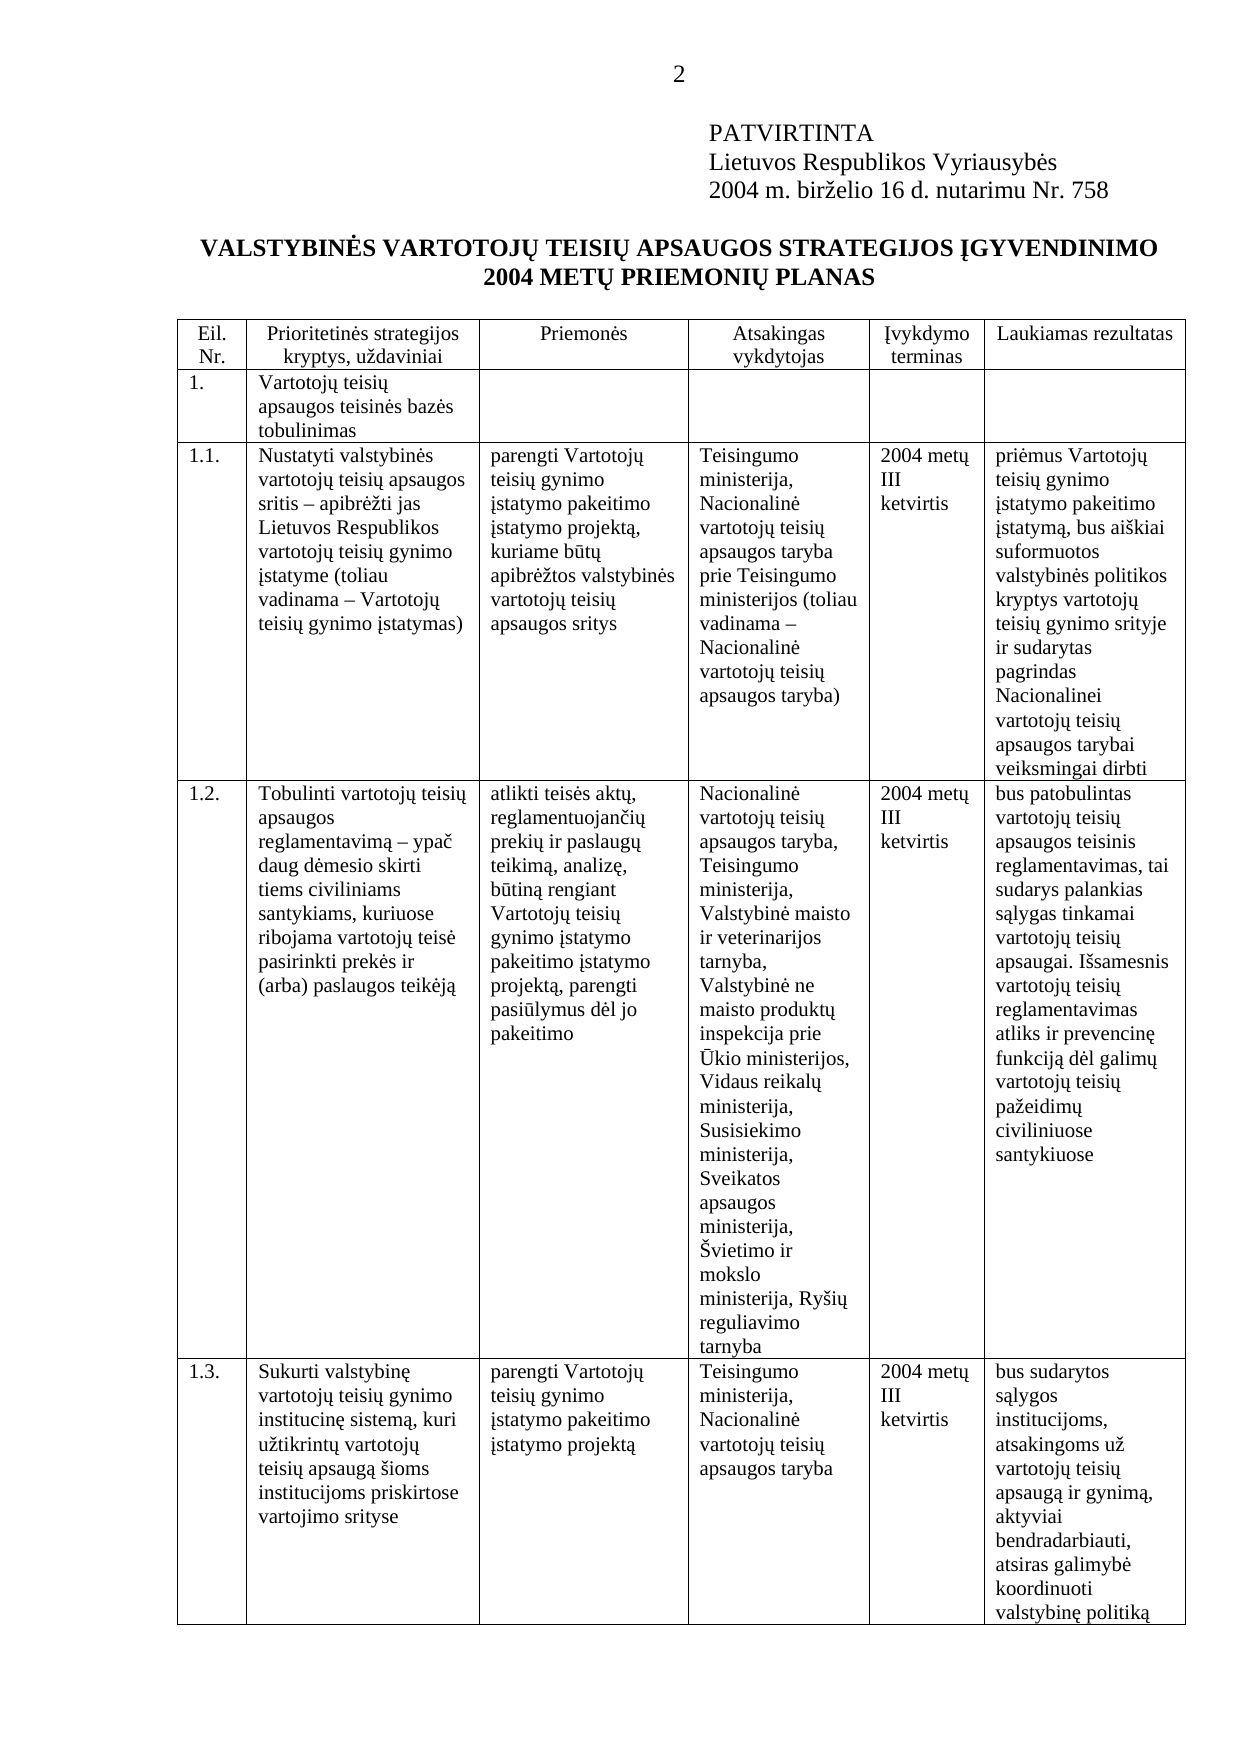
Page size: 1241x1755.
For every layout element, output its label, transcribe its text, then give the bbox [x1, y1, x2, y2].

table_cell 1. [178, 370, 246, 442]
table_cell Sukurti valstybinę vartotojų teisių gynimo institucinę sistemą, kuri užtikrintų vartotojų teisių apsaugą šioms institucijoms priskirtose vartojimo srityse [247, 1359, 479, 1624]
table_cell Vartotojų teisių apsaugos teisinės bazės tobulinimas [247, 370, 479, 442]
table_header Prioritetinės strategijos kryptys, uždaviniai [247, 320, 479, 368]
table_header Atsakingas vykdytojas [689, 320, 869, 368]
table_cell [870, 370, 984, 442]
table_cell 1.1. [178, 443, 246, 780]
table_cell bus sudarytos sąlygos institucijoms, atsakingoms už vartotojų teisių apsaugą ir gynimą, aktyviai bendradarbiauti, atsiras galimybė koordinuoti valstybinę politiką [985, 1359, 1185, 1624]
text PATVIRTINTA [177, 118, 1181, 147]
table_cell bus patobulintas vartotojų teisių apsaugos teisinis reglamentavimas, tai sudarys palankias sąlygas tinkamai vartotojų teisių apsaugai. Išsamesnis vartotojų teisių reglamentavimas atliks ir prevencinę funkciją dėl galimų vartotojų teisių pažeidimų civiliniuose santykiuose [985, 781, 1185, 1358]
table_cell 2004 metų III ketvirtis [870, 1359, 984, 1624]
table_header Priemonės [480, 320, 688, 368]
table_cell parengti Vartotojų teisių gynimo įstatymo pakeitimo įstatymo projektą, kuriame būtų apibrėžtos valstybinės vartotojų teisių apsaugos sritys [480, 443, 688, 780]
table_cell Nacionalinė vartotojų teisių apsaugos taryba, Teisingumo ministerija, Valstybinė maisto ir veterinarijos tarnyba, Valstybinė ne maisto produktų inspekcija prie Ūkio ministerijos, Vidaus reikalų ministerija, Susisiekimo ministerija, Sveikatos apsaugos ministerija, Švietimo ir mokslo ministerija, Ryšių reguliavimo tarnyba [689, 781, 869, 1358]
table_cell priėmus Vartotojų teisių gynimo įstatymo pakeitimo įstatymą, bus aiškiai suformuotos valstybinės politikos kryptys vartotojų teisių gynimo srityje ir sudarytas pagrindas Nacionalinei vartotojų teisių apsaugos tarybai veiksmingai dirbti [985, 443, 1185, 780]
table_cell 1.3. [178, 1359, 246, 1624]
table_cell atlikti teisės aktų, reglamentuojančių prekių ir paslaugų teikimą, analizę, būtiną rengiant Vartotojų teisių gynimo įstatymo pakeitimo įstatymo projektą, parengti pasiūlymus dėl jo pakeitimo [480, 781, 688, 1358]
text 2004 m. birželio 16 d. nutarimu Nr. 758 [177, 176, 1181, 204]
table_cell Teisingumo ministerija, Nacionalinė vartotojų teisių apsaugos taryba [689, 1359, 869, 1624]
table_cell 1.2. [178, 781, 246, 1358]
table_cell parengti Vartotojų teisių gynimo įstatymo pakeitimo įstatymo projektą [480, 1359, 688, 1624]
table_cell Nustatyti valstybinės vartotojų teisių apsaugos sritis – apibrėžti jas Lietuvos Respublikos vartotojų teisių gynimo įstatyme (toliau vadinama – Vartotojų teisių gynimo įstatymas) [247, 443, 479, 780]
text Lietuvos Respublikos Vyriausybės [177, 147, 1181, 176]
table_cell Tobulinti vartotojų teisių apsaugos reglamentavimą – ypač daug dėmesio skirti tiems civiliniams santykiams, kuriuose ribojama vartotojų teisė pasirinkti prekės ir (arba) paslaugos teikėją [247, 781, 479, 1358]
table_cell [985, 370, 1185, 442]
text VALSTYBINĖS VARTOTOJŲ TEISIŲ APSAUGOS STRATEGIJOS ĮGYVENDINIMO 2004 METŲ PRIEMONIŲ PLANAS [177, 233, 1181, 291]
table_header Įvykdymo terminas [870, 320, 984, 368]
table_cell [480, 370, 688, 442]
table_cell Teisingumo ministerija, Nacionalinė vartotojų teisių apsaugos taryba prie Teisingumo ministerijos (toliau vadinama – Nacionalinė vartotojų teisių apsaugos taryba) [689, 443, 869, 780]
table_cell 2004 metų III ketvirtis [870, 443, 984, 780]
table_header Laukiamas rezultatas [985, 320, 1185, 368]
table_header Eil. Nr. [178, 320, 246, 368]
table_cell [689, 370, 869, 442]
table_cell 2004 metų III ketvirtis [870, 781, 984, 1358]
